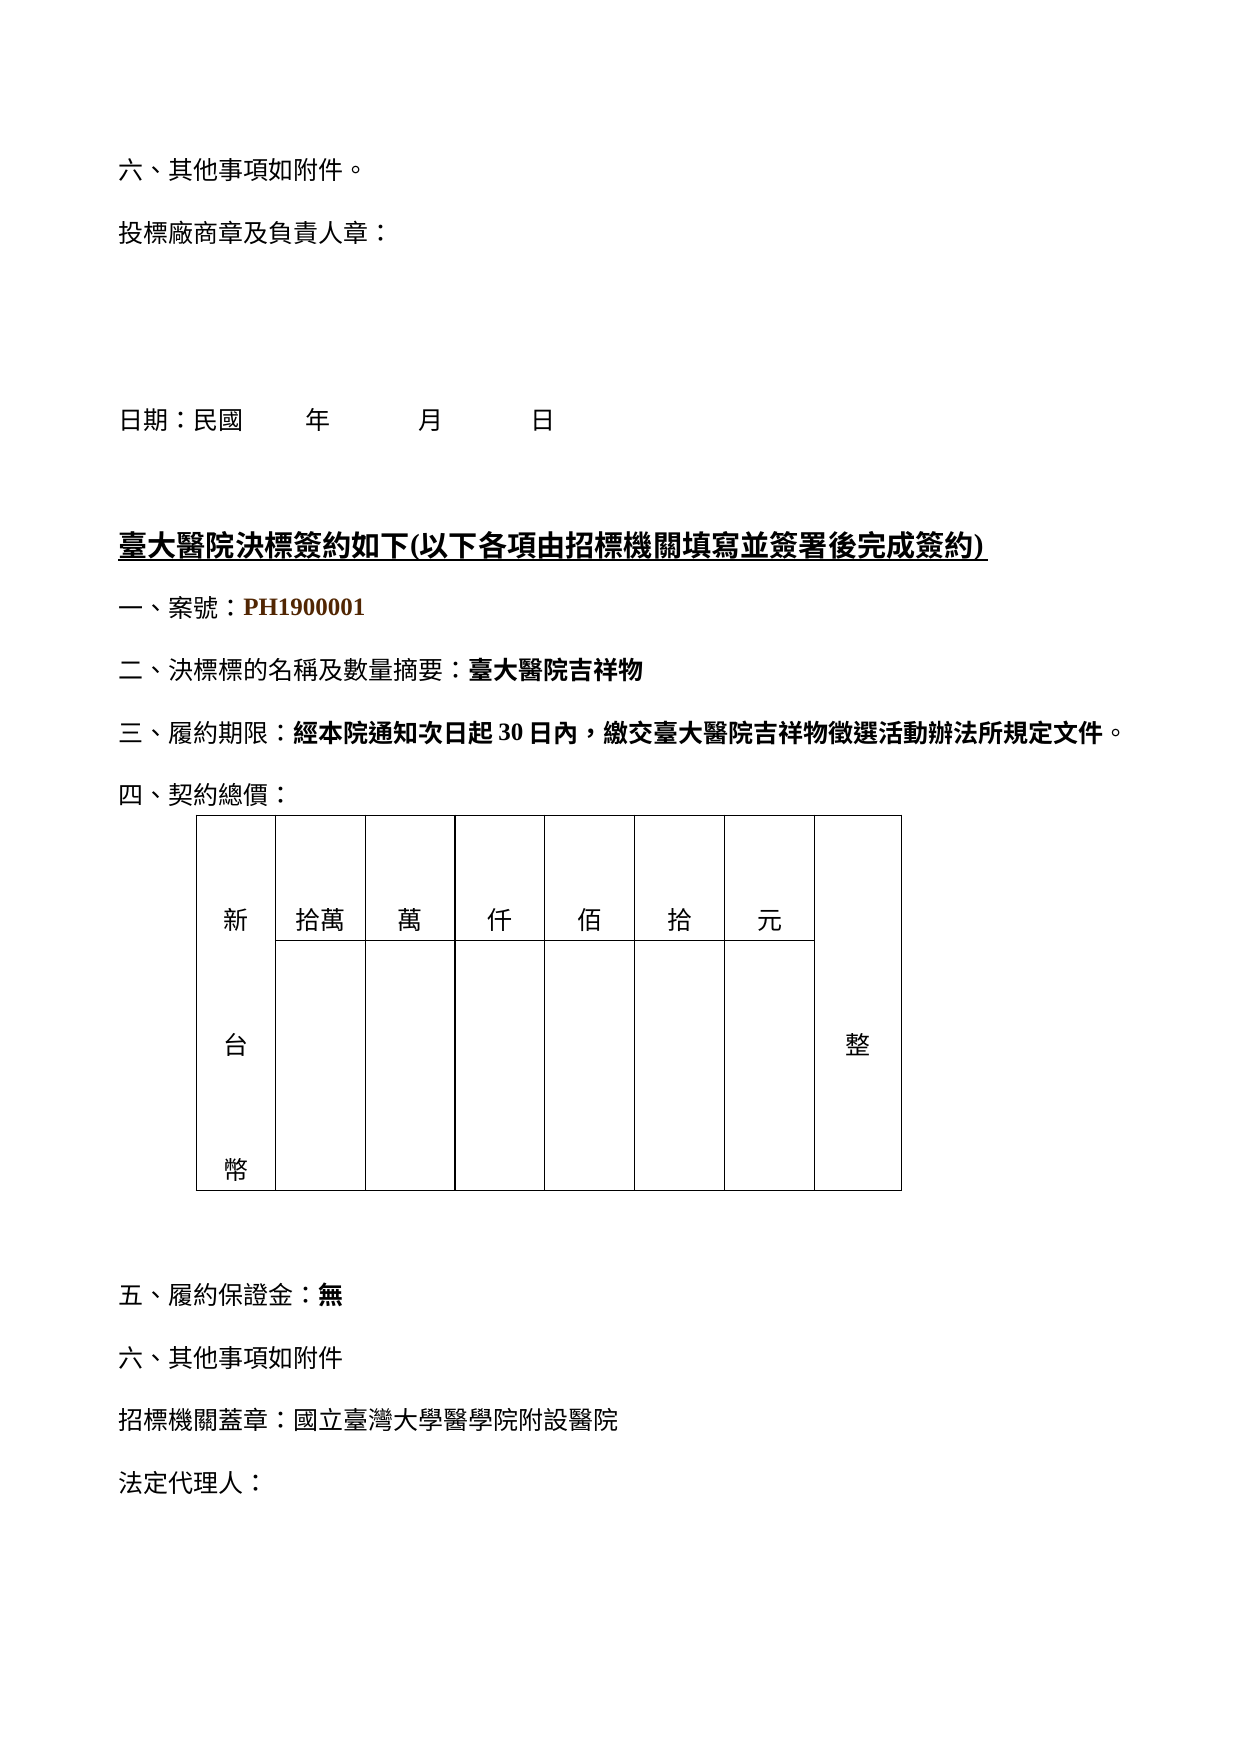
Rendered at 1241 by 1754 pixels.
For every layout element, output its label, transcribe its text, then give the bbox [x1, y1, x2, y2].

table_header 拾萬 [276, 816, 365, 939]
table_cell [545, 941, 634, 1189]
text 二、決標標的名稱及數量摘要：臺大醫院吉祥物 [118, 627, 1152, 689]
table_header 新 台 幣 [197, 816, 275, 1189]
table_header 仟 [456, 816, 544, 939]
table_cell [366, 941, 454, 1189]
text 三、履約期限：經本院通知次日起30日內，繳交臺大醫院吉祥物徵選活動辦法所規定文件。 [118, 689, 1152, 752]
text 招標機關蓋章：國立臺灣大學醫學院附設醫院 [118, 1377, 1152, 1439]
table_header 拾 [635, 816, 724, 939]
text 一、案號：PH1900001 [118, 564, 1152, 627]
text 法定代理人： [118, 1439, 1152, 1502]
text 六、其他事項如附件 [118, 1314, 1152, 1377]
table_cell [725, 941, 814, 1189]
table_cell [456, 941, 544, 1189]
table_header 整 [815, 816, 901, 1189]
table_cell [635, 941, 724, 1189]
table_cell [276, 941, 365, 1189]
text 臺大醫院決標簽約如下(以下各項由招標機關填寫並簽署後完成簽約) [118, 502, 1152, 564]
table_header 萬 [366, 816, 454, 939]
text 日期：民國 年 月 日 [118, 377, 1152, 439]
text 投標廠商章及負責人章： [118, 189, 1152, 252]
table_header 佰 [545, 816, 634, 939]
text 五、履約保證金：無 [118, 1252, 1152, 1314]
text 四、契約總價： [118, 752, 1152, 814]
text 六、其他事項如附件。 [118, 127, 1152, 189]
table_header 元 [725, 816, 814, 939]
